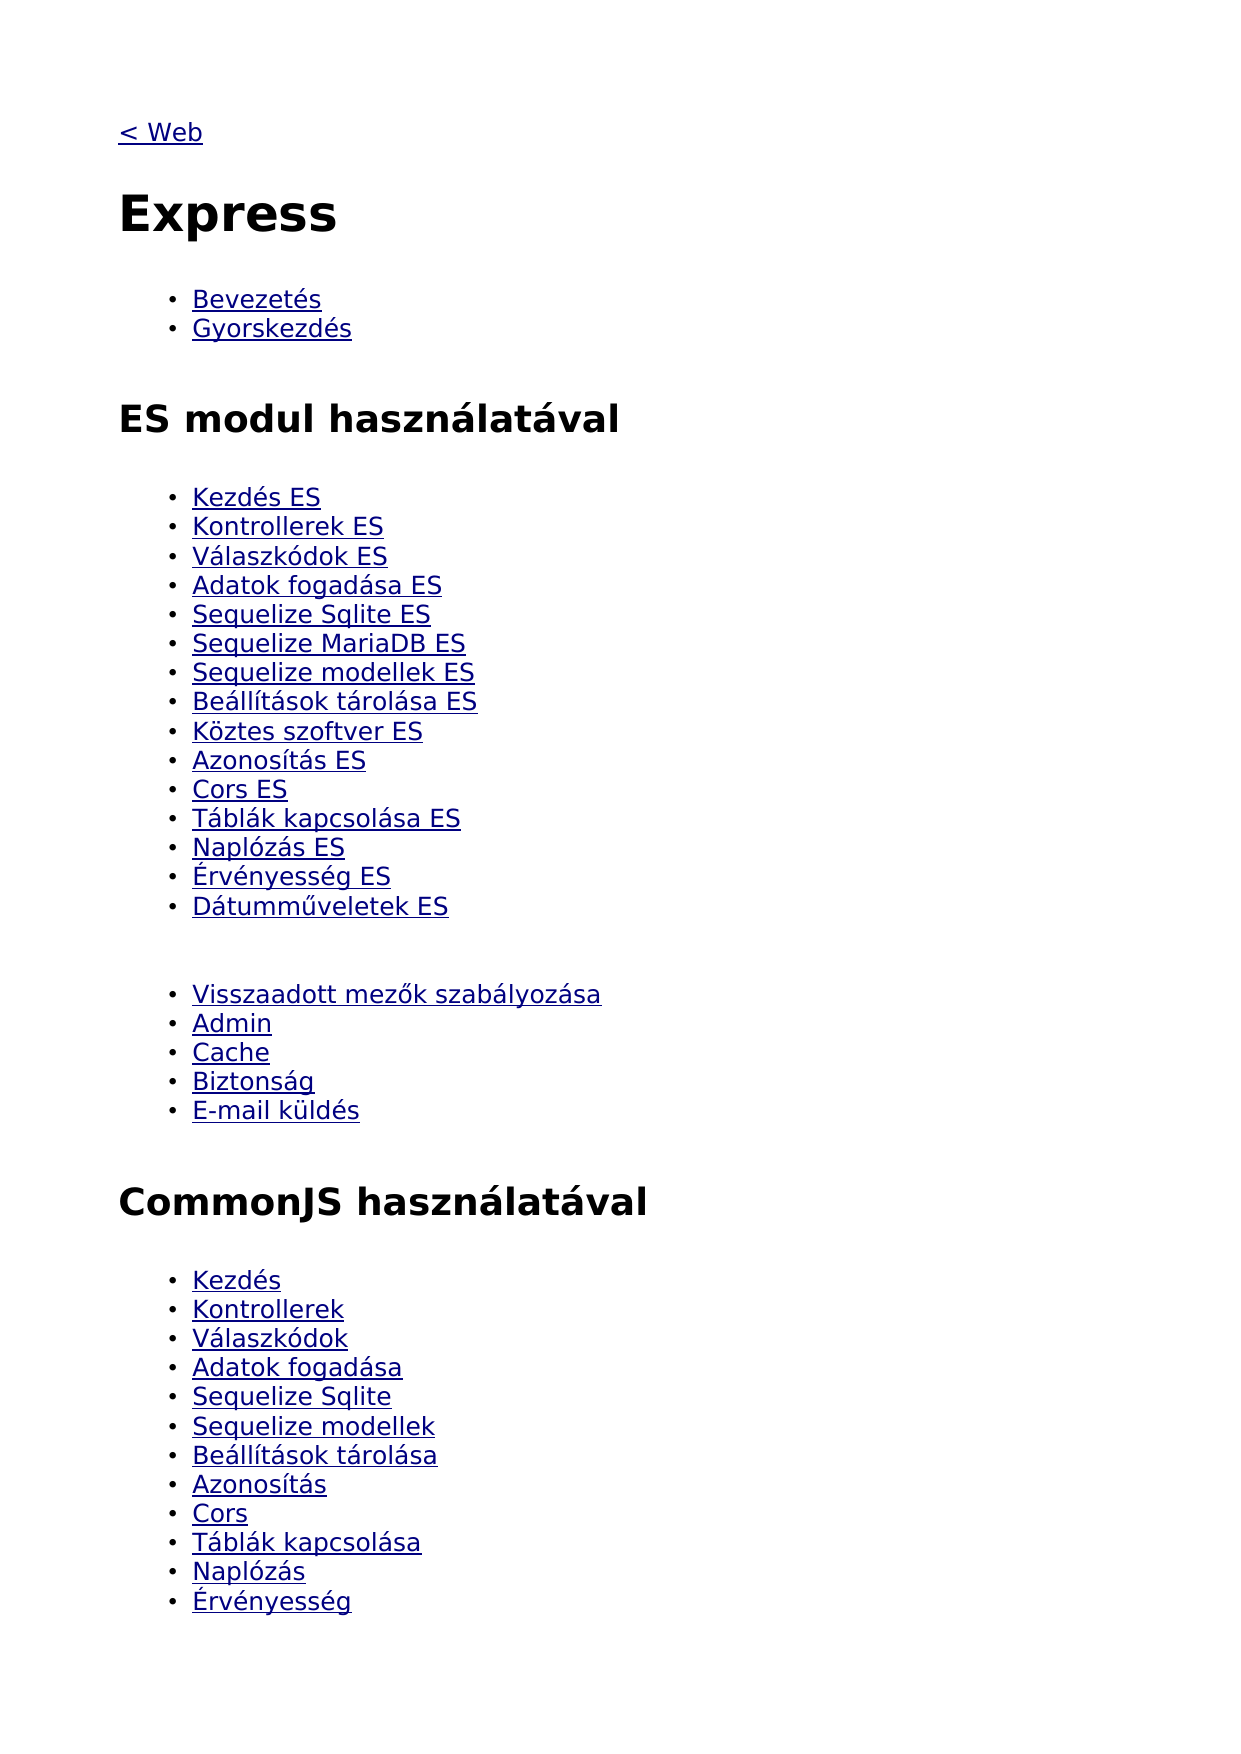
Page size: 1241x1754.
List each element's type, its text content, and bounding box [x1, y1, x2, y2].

list Kezdés [177, 1266, 1122, 1295]
list Biztonság [177, 1067, 1122, 1097]
list Cors [177, 1499, 1122, 1528]
list Naplózás [177, 1557, 1122, 1587]
list Táblák kapcsolása [177, 1528, 1122, 1557]
list Gyorskezdés [177, 314, 1122, 343]
list Adatok fogadása [177, 1353, 1122, 1382]
list Admin [177, 1009, 1122, 1038]
list Válaszkódok [177, 1324, 1122, 1353]
list E-mail küldés [177, 1097, 1122, 1126]
list Naplózás ES [177, 833, 1122, 863]
subtitle CommonJS használatával [118, 1180, 1122, 1224]
subtitle Express [118, 185, 1122, 243]
list Válaszkódok ES [177, 542, 1122, 571]
subtitle ES modul használatával [118, 398, 1122, 441]
list Sequelize Sqlite [177, 1382, 1122, 1412]
text < Web [118, 118, 1122, 147]
list Azonosítás ES [177, 746, 1122, 775]
list Adatok fogadása ES [177, 571, 1122, 600]
list Bevezetés [177, 285, 1122, 314]
list Visszaadott mezők szabályozása [177, 980, 1122, 1009]
list Azonosítás [177, 1470, 1122, 1499]
list Táblák kapcsolása ES [177, 804, 1122, 833]
list Sequelize Sqlite ES [177, 600, 1122, 629]
list Cors ES [177, 775, 1122, 804]
list Kezdés ES [177, 483, 1122, 513]
list Kontrollerek [177, 1295, 1122, 1324]
list Beállítások tárolása ES [177, 688, 1122, 717]
list Érvényesség ES [177, 863, 1122, 892]
list Köztes szoftver ES [177, 717, 1122, 746]
list Cache [177, 1038, 1122, 1067]
list Sequelize MariaDB ES [177, 629, 1122, 658]
list Kontrollerek ES [177, 513, 1122, 542]
list Beállítások tárolása [177, 1441, 1122, 1470]
list Sequelize modellek [177, 1412, 1122, 1441]
list Érvényesség [177, 1587, 1122, 1616]
list Dátumműveletek ES [177, 892, 1122, 921]
list Sequelize modellek ES [177, 658, 1122, 688]
